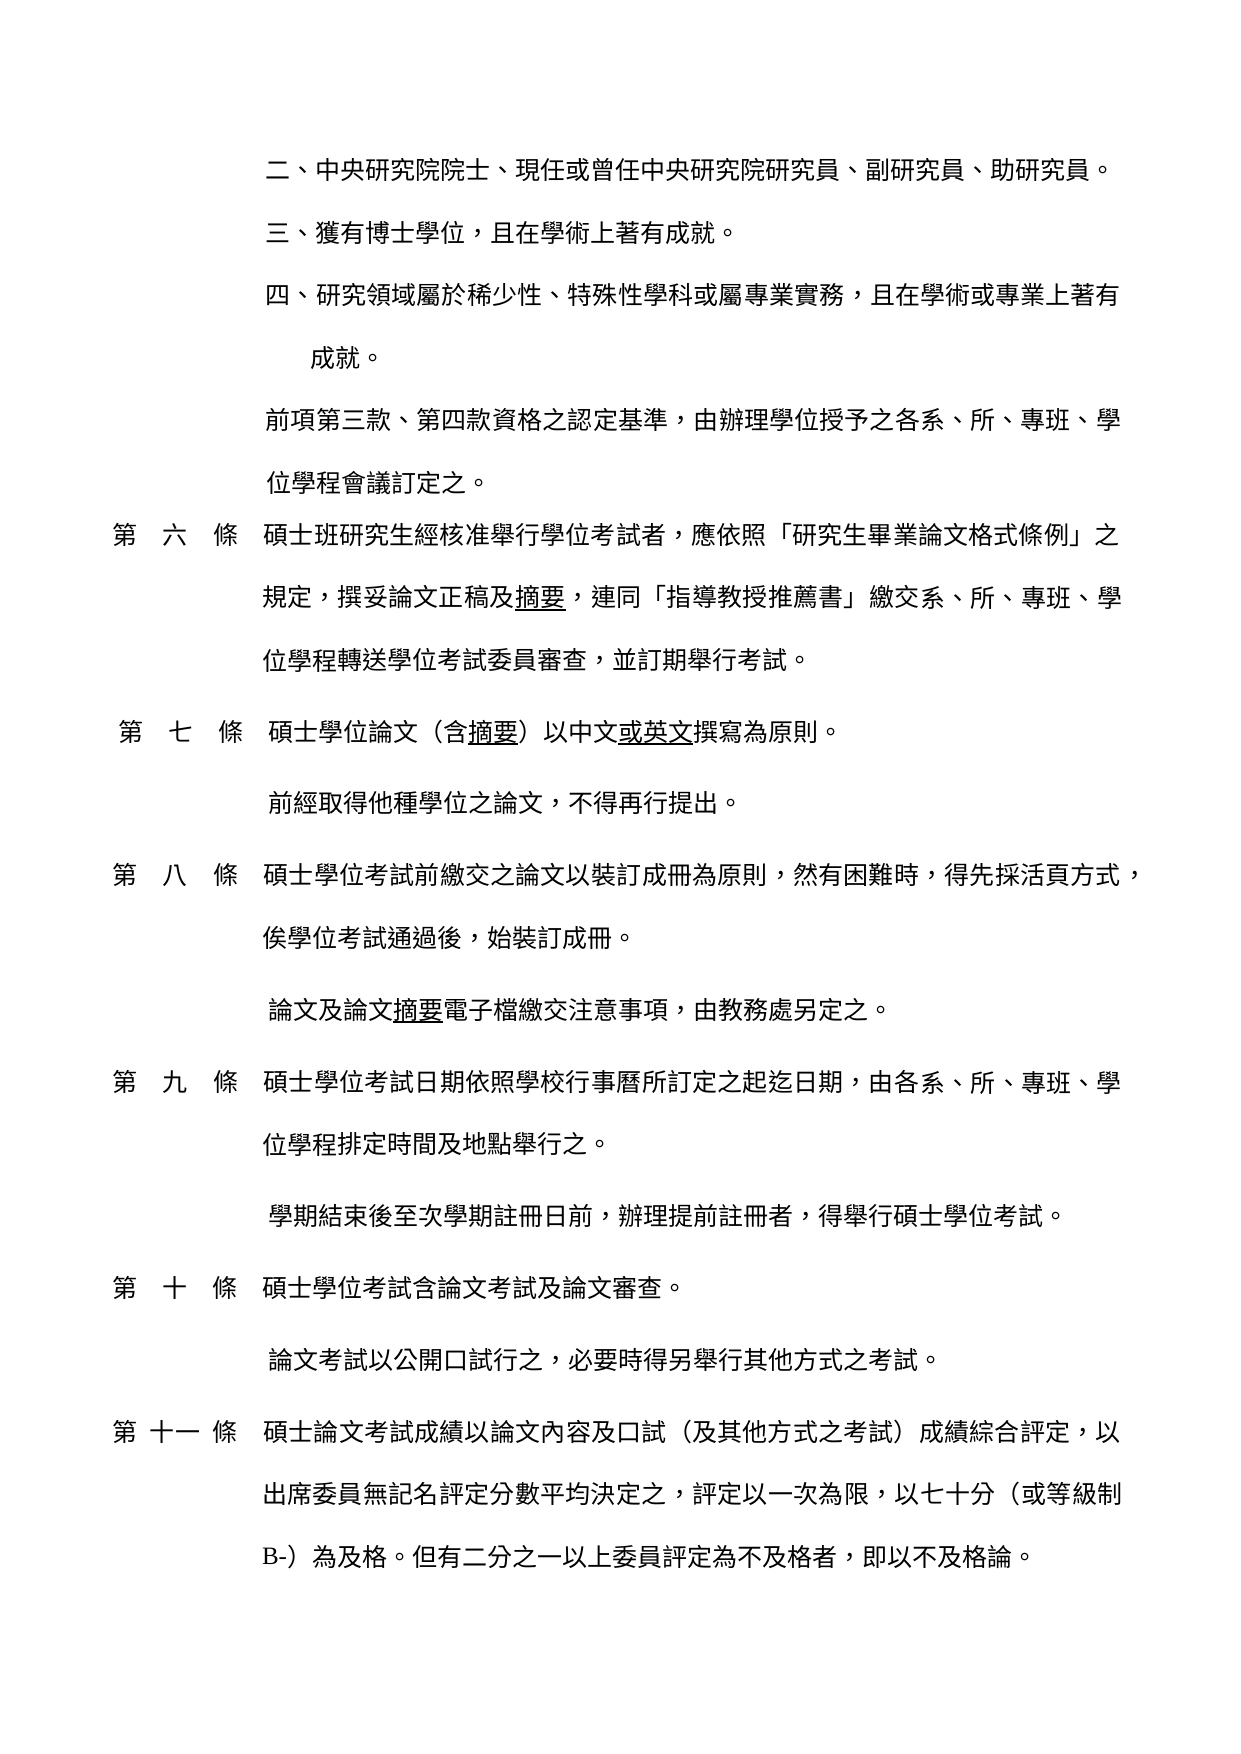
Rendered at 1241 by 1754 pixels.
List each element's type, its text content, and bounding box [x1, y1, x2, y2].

text 第 十一 條 碩士論文考試成績以論文內容及口試（及其他方式之考試）成績綜合評定，以出席委員無記名評定分數平均決定之，評定以一次為限，以七十分（或等級制B-）為及格。但有二分之一以上委員評定為不及格者，即以不及格論。 [112, 1399, 1122, 1586]
text 論文及論文摘要電子檔繳交注意事項，由教務處另定之。 [268, 977, 1122, 1039]
text 四、研究領域屬於稀少性、特殊性學科或屬專業實務，且在學術或專業上著有成就。 [266, 252, 1122, 377]
text 第 六 條 碩士班研究生經核准舉行學位考試者，應依照「研究生畢業論文格式條例」之規定，撰妥論文正稿及摘要，連同「指導教授推薦書」繳交系、所、專班、學位學程轉送學位考試委員審查，並訂期舉行考試。 [112, 502, 1122, 689]
text 第 九 條 碩士學位考試日期依照學校行事曆所訂定之起迄日期，由各系、所、專班、學位學程排定時間及地點舉行之。 [112, 1049, 1122, 1174]
text 前經取得他種學位之論文，不得再行提出。 [118, 771, 1122, 833]
text 三、獲有博士學位，且在學術上著有成就。 [136, 189, 1122, 252]
text 前項第三款、第四款資格之認定基準，由辦理學位授予之各系、所、專班、學位學程會議訂定之。 [266, 377, 1122, 502]
text 第 七 條 碩士學位論文（含摘要）以中文或英文撰寫為原則。 [118, 699, 1122, 761]
text 二、中央研究院院士、現任或曾任中央研究院研究員、副研究員、助研究員。 [136, 127, 1122, 189]
text 第 十 條 碩士學位考試含論文考試及論文審查。 [112, 1255, 1122, 1318]
text 第 八 條 碩士學位考試前繳交之論文以裝訂成冊為原則，然有困難時，得先採活頁方式，俟學位考試通過後，始裝訂成冊。 [112, 843, 1122, 968]
text 學期結束後至次學期註冊日前，辦理提前註冊者，得舉行碩士學位考試。 [268, 1183, 1122, 1246]
text 論文考試以公開口試行之，必要時得另舉行其他方式之考試。 [231, 1327, 1122, 1389]
